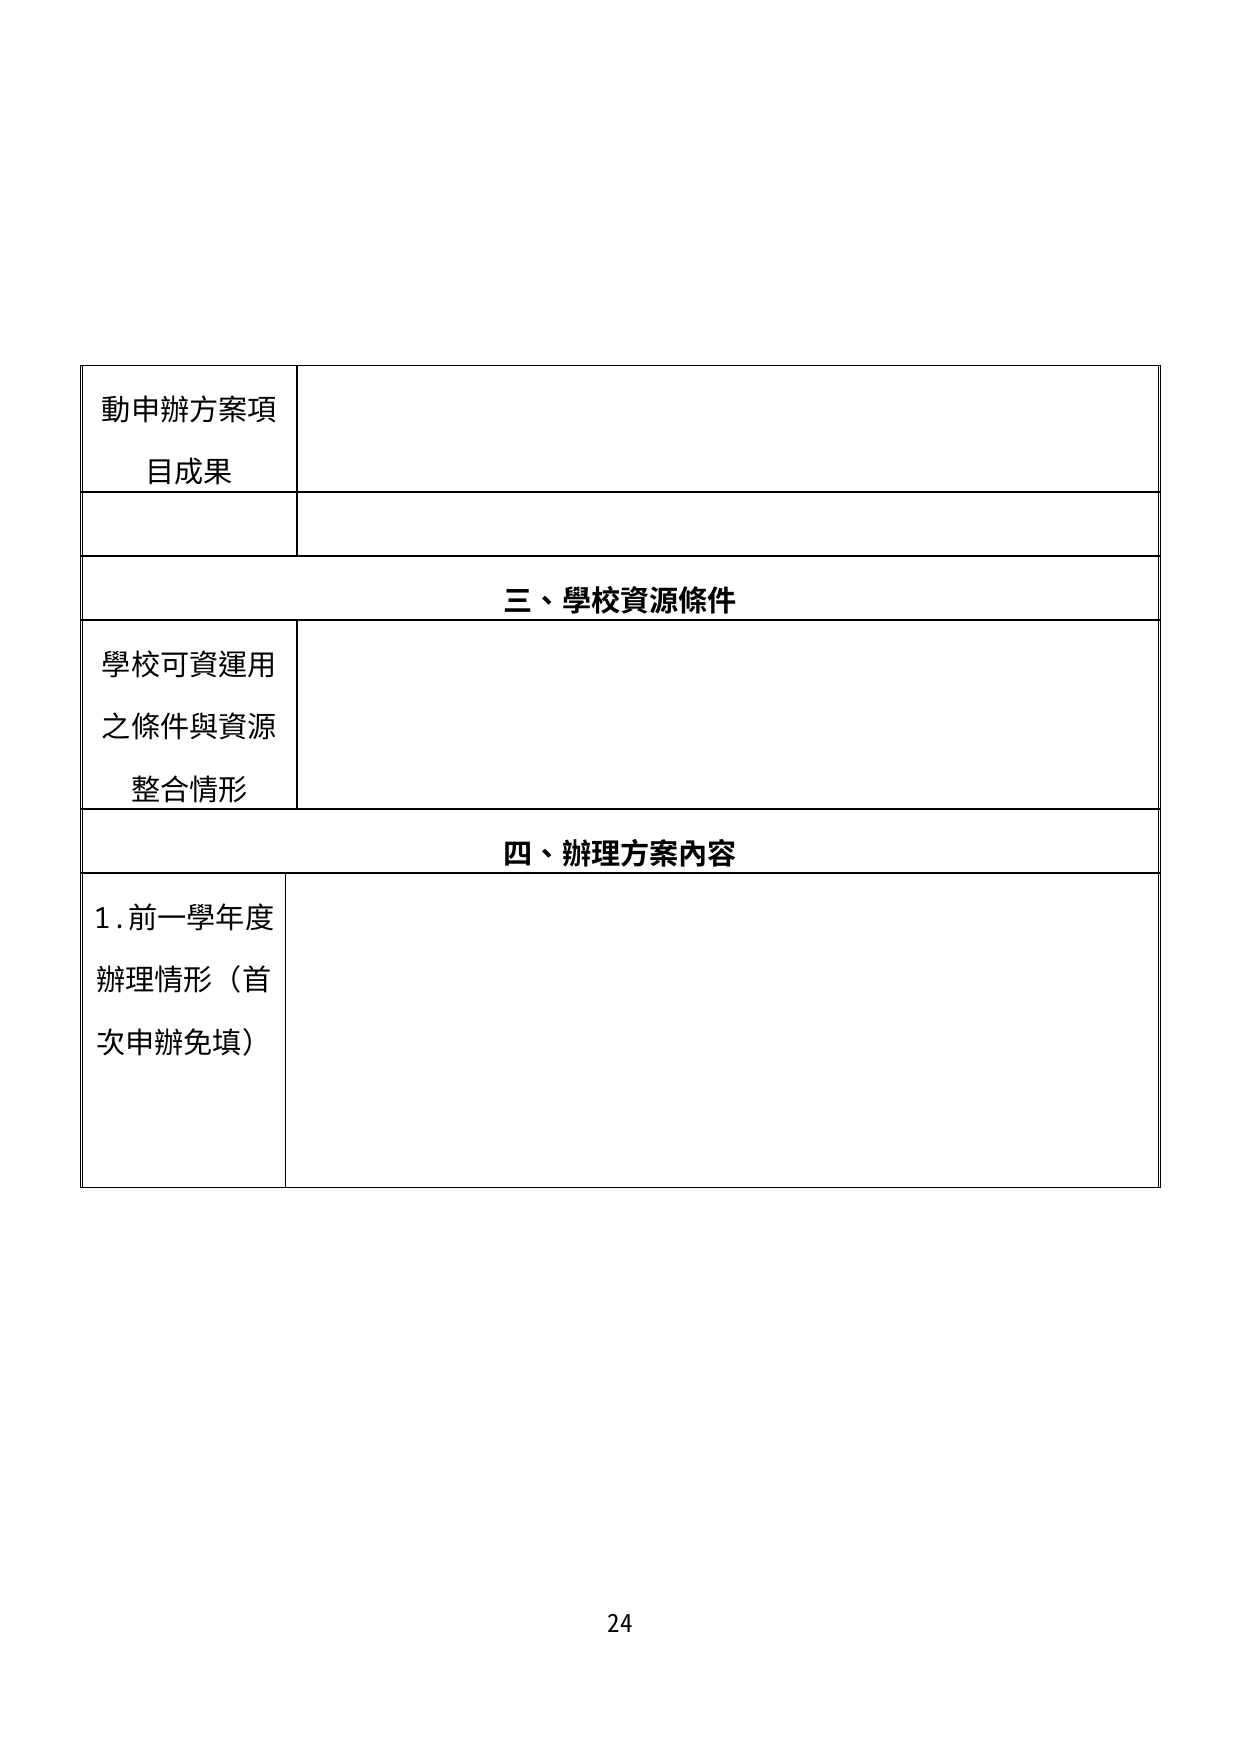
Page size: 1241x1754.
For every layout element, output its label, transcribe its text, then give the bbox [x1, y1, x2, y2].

table_cell [298, 621, 1158, 808]
table_cell [298, 493, 1158, 555]
table_cell 動申辦方案項目成果 [83, 366, 296, 491]
table_cell [298, 366, 1158, 491]
table_cell 四、辦理方案內容 [83, 810, 1158, 872]
table_cell 三、學校資源條件 [83, 557, 1158, 619]
table_cell 1.前一學年度辦理情形（首次申辦免填） [83, 874, 285, 1186]
table_cell 學校可資運用之條件與資源整合情形 [83, 621, 296, 808]
table_cell [83, 493, 296, 555]
table_cell [286, 874, 1158, 1186]
